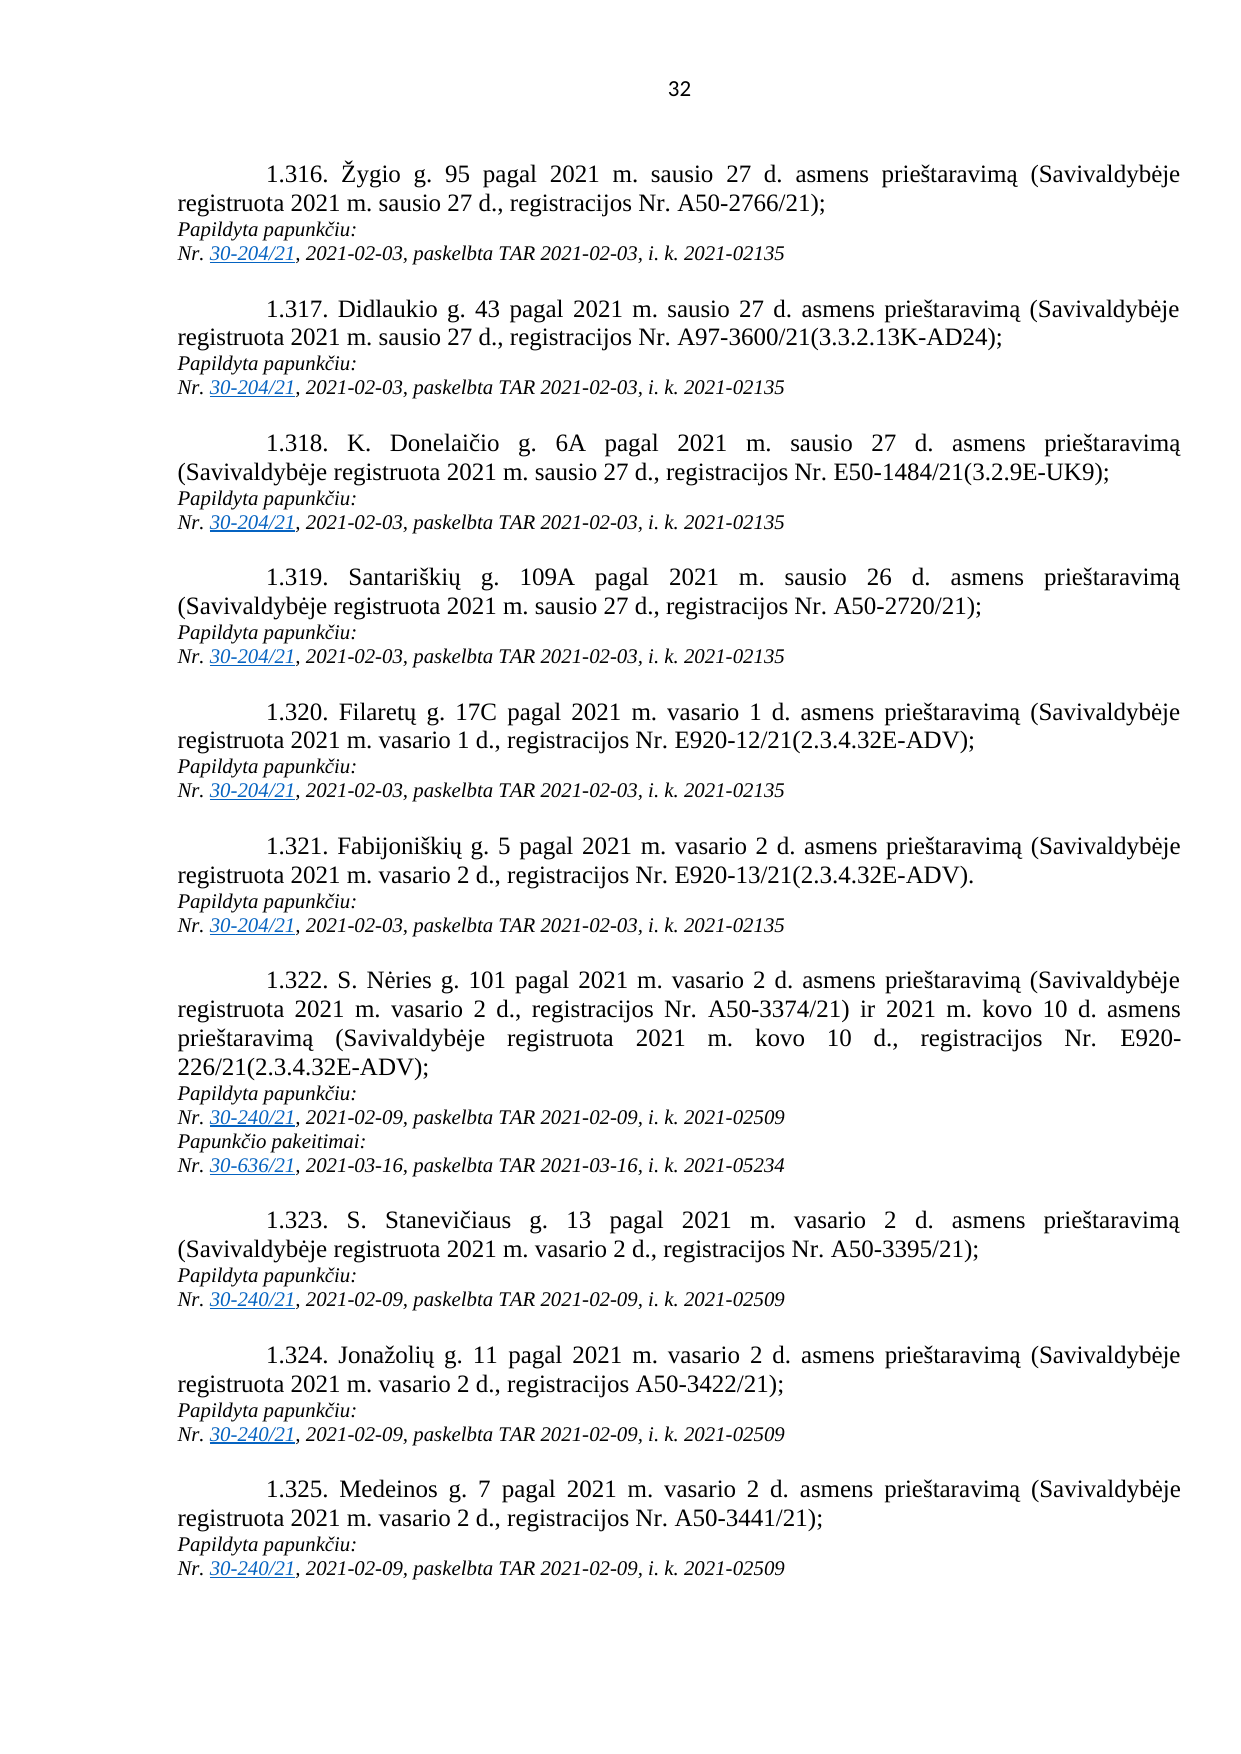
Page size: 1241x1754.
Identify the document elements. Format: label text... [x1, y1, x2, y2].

text Papildyta papunkčiu: [177, 620, 1181, 644]
text 1.318. K. Donelaičio g. 6A pagal 2021 m. sausio 27 d. asmens prieštaravimą (Savivaldybėje registruota 2021 m. sausio 27 d., registracijos Nr. E50-1484/21(3.2.9E-UK9); [177, 428, 1181, 486]
text Nr. 30-204/21, 2021-02-03, paskelbta TAR 2021-02-03, i. k. 2021-02135 [177, 241, 1181, 265]
text Papildyta papunkčiu: [177, 486, 1181, 510]
text 1.316. Žygio g. 95 pagal 2021 m. sausio 27 d. asmens prieštaravimą (Savivaldybėje registruota 2021 m. sausio 27 d., registracijos Nr. A50-2766/21); [177, 159, 1181, 217]
text 1.321. Fabijoniškių g. 5 pagal 2021 m. vasario 2 d. asmens prieštaravimą (Savivaldybėje registruota 2021 m. vasario 2 d., registracijos Nr. E920-13/21(2.3.4.32E-ADV). [177, 831, 1181, 889]
text Papildyta papunkčiu: [177, 217, 1181, 241]
text Nr. 30-204/21, 2021-02-03, paskelbta TAR 2021-02-03, i. k. 2021-02135 [177, 375, 1181, 399]
text Papildyta papunkčiu: [177, 1397, 1181, 1422]
text Papildyta papunkčiu: [177, 351, 1181, 375]
text Papildyta papunkčiu: [177, 1081, 1181, 1105]
text Papunkčio pakeitimai: [177, 1129, 1181, 1153]
text Papildyta papunkčiu: [177, 1532, 1181, 1556]
text 1.320. Filaretų g. 17C pagal 2021 m. vasario 1 d. asmens prieštaravimą (Savivaldybėje registruota 2021 m. vasario 1 d., registracijos Nr. E920-12/21(2.3.4.32E-ADV); [177, 697, 1181, 754]
text 1.317. Didlaukio g. 43 pagal 2021 m. sausio 27 d. asmens prieštaravimą (Savivaldybėje registruota 2021 m. sausio 27 d., registracijos Nr. A97-3600/21(3.3.2.13K-AD24); [177, 294, 1181, 351]
text Papildyta papunkčiu: [177, 889, 1181, 913]
text Nr. 30-240/21, 2021-02-09, paskelbta TAR 2021-02-09, i. k. 2021-02509 [177, 1105, 1181, 1129]
text Papildyta papunkčiu: [177, 1263, 1181, 1287]
text 1.324. Jonažolių g. 11 pagal 2021 m. vasario 2 d. asmens prieštaravimą (Savivaldybėje registruota 2021 m. vasario 2 d., registracijos A50-3422/21); [177, 1340, 1181, 1397]
text 1.325. Medeinos g. 7 pagal 2021 m. vasario 2 d. asmens prieštaravimą (Savivaldybėje registruota 2021 m. vasario 2 d., registracijos Nr. A50-3441/21); [177, 1474, 1181, 1532]
text 1.322. S. Nėries g. 101 pagal 2021 m. vasario 2 d. asmens prieštaravimą (Savivaldybėje registruota 2021 m. vasario 2 d., registracijos Nr. A50-3374/21) ir 2021 m. kovo 10 d. asmens prieštaravimą (Savivaldybėje registruota 2021 m. kovo 10 d., registracijos Nr. E920-226/21(2.3.4.32E-ADV); [177, 966, 1181, 1081]
text 1.323. S. Stanevičiaus g. 13 pagal 2021 m. vasario 2 d. asmens prieštaravimą (Savivaldybėje registruota 2021 m. vasario 2 d., registracijos Nr. A50-3395/21); [177, 1206, 1181, 1263]
text Nr. 30-240/21, 2021-02-09, paskelbta TAR 2021-02-09, i. k. 2021-02509 [177, 1556, 1181, 1580]
text Nr. 30-240/21, 2021-02-09, paskelbta TAR 2021-02-09, i. k. 2021-02509 [177, 1422, 1181, 1446]
text Nr. 30-204/21, 2021-02-03, paskelbta TAR 2021-02-03, i. k. 2021-02135 [177, 644, 1181, 668]
text Nr. 30-636/21, 2021-03-16, paskelbta TAR 2021-03-16, i. k. 2021-05234 [177, 1153, 1181, 1177]
text 1.319. Santariškių g. 109A pagal 2021 m. sausio 26 d. asmens prieštaravimą (Savivaldybėje registruota 2021 m. sausio 27 d., registracijos Nr. A50-2720/21); [177, 562, 1181, 620]
text Nr. 30-240/21, 2021-02-09, paskelbta TAR 2021-02-09, i. k. 2021-02509 [177, 1287, 1181, 1311]
text Papildyta papunkčiu: [177, 754, 1181, 778]
text Nr. 30-204/21, 2021-02-03, paskelbta TAR 2021-02-03, i. k. 2021-02135 [177, 778, 1181, 802]
text Nr. 30-204/21, 2021-02-03, paskelbta TAR 2021-02-03, i. k. 2021-02135 [177, 510, 1181, 534]
text Nr. 30-204/21, 2021-02-03, paskelbta TAR 2021-02-03, i. k. 2021-02135 [177, 913, 1181, 937]
